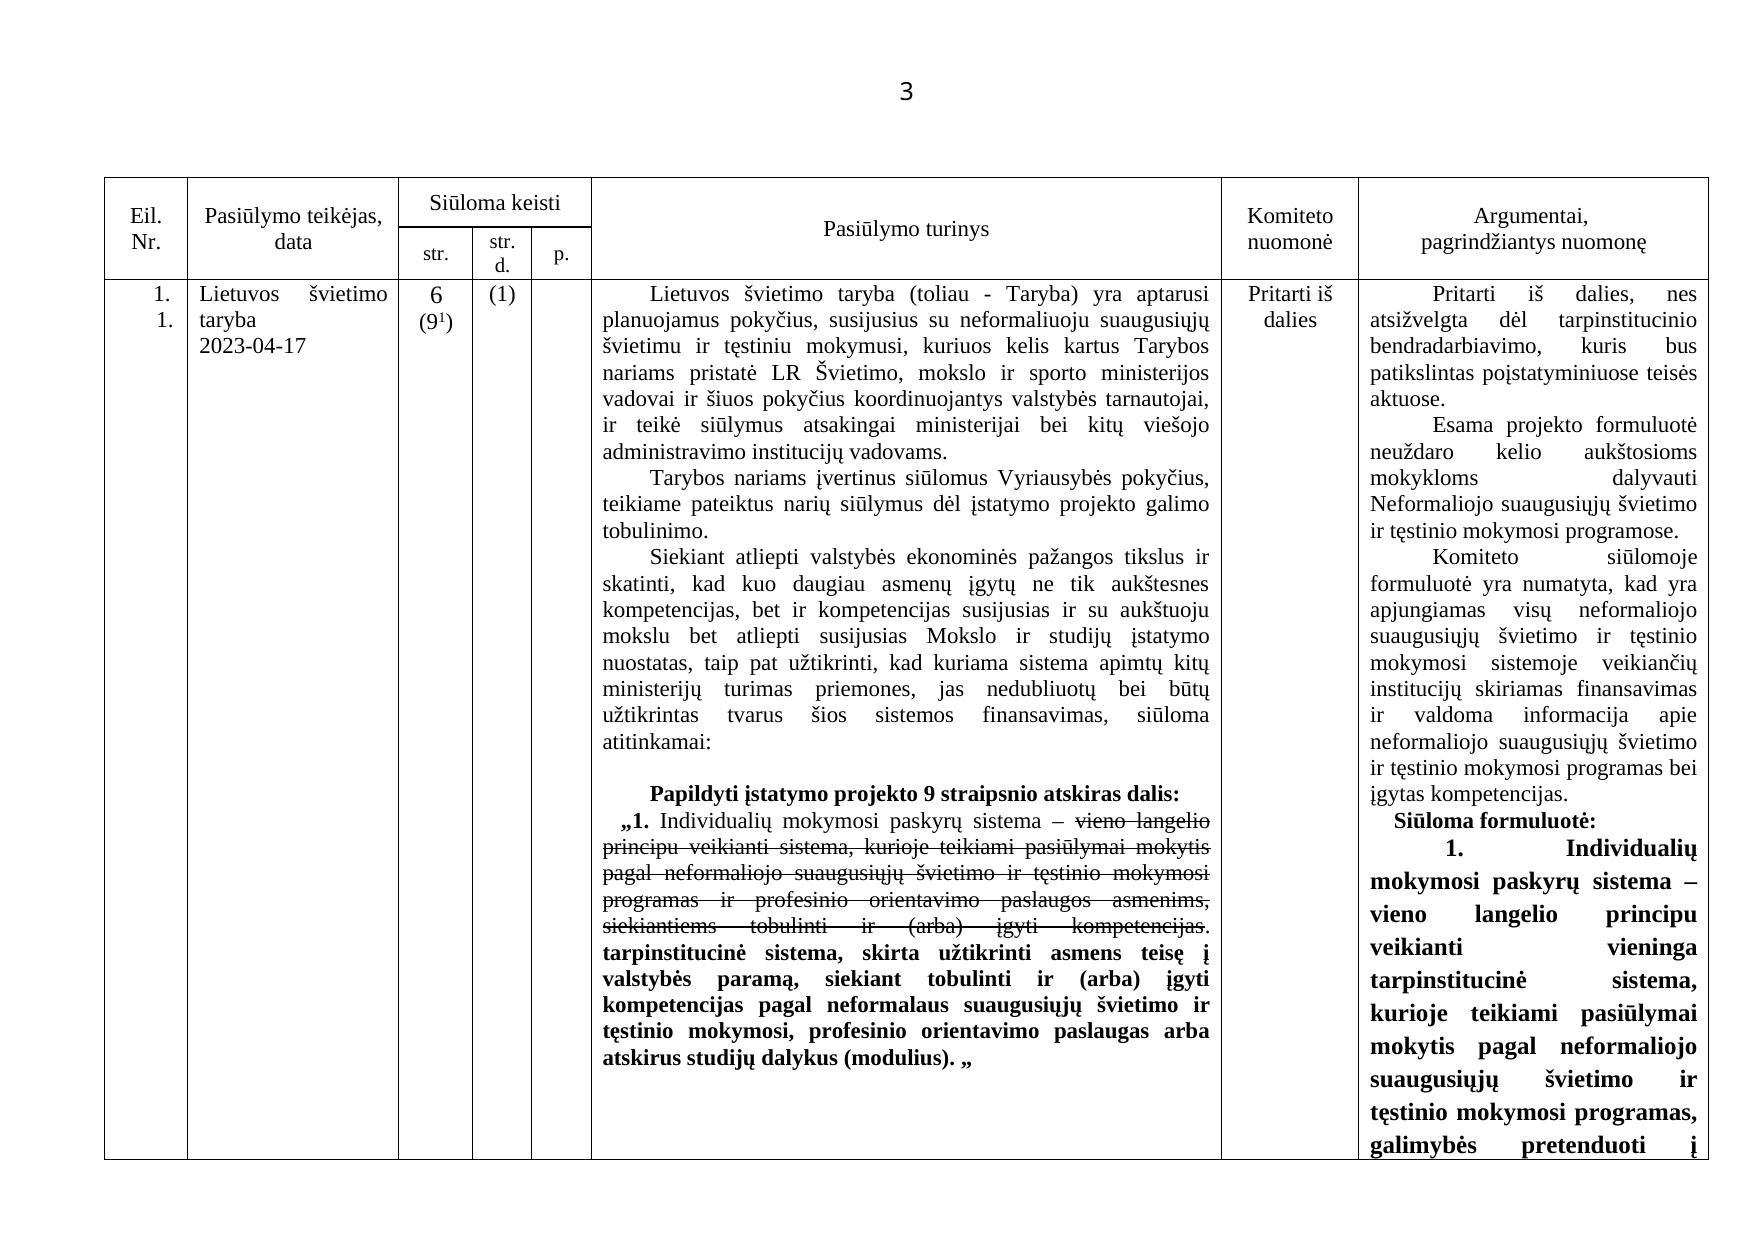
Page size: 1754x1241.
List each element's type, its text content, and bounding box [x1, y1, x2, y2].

table_cell str. d. [473, 228, 531, 279]
table_cell Pritarti iš dalies [1222, 280, 1358, 1159]
table_header Argumentai, pagrindžiantys nuomonę [1359, 178, 1708, 279]
table_cell Pritarti iš dalies, nes atsižvelgta dėl tarpinstitucinio bendradarbiavimo, kuris bus patikslintas poįstatyminiuose teisės aktuose. Esama projekto formuluotė neuždaro kelio aukštosioms mokykloms dalyvauti Neformaliojo suaugusiųjų švietimo ir tęstinio mokymosi programose. Komiteto siūlomoje formuluotė yra numatyta, kad yra apjungiamas visų neformaliojo suaugusiųjų švietimo ir tęstinio mokymosi sistemoje veikiančių institucijų skiriamas finansavimas ir valdoma informacija apie neformaliojo suaugusiųjų švietimo ir tęstinio mokymosi programas bei įgytas kompetencijas. Siūloma formuluotė: 1. Individualių mokymosi paskyrų sistema – vieno langelio principu veikianti vieninga tarpinstitucinė sistema, kurioje teikiami pasiūlymai mokytis pagal neformaliojo suaugusiųjų švietimo ir tęstinio mokymosi programas, galimybės pretenduoti į [1359, 280, 1708, 1159]
table_cell p. [532, 228, 591, 279]
table_cell 1.11 [105, 280, 187, 1159]
table_header Komiteto nuomonė [1222, 178, 1358, 279]
table_cell str. [399, 228, 472, 279]
table_cell Lietuvos švietimo taryba (toliau - Taryba) yra aptarusi planuojamus pokyčius, susijusius su neformaliuoju suaugusiųjų švietimu ir tęstiniu mokymusi, kuriuos kelis kartus Tarybos nariams pristatė LR Švietimo, mokslo ir sporto ministerijos vadovai ir šiuos pokyčius koordinuojantys valstybės tarnautojai, ir teikė siūlymus atsakingai ministerijai bei kitų viešojo administravimo institucijų vadovams. Tarybos nariams įvertinus siūlomus Vyriausybės pokyčius, teikiame pateiktus narių siūlymus dėl įstatymo projekto galimo tobulinimo. Siekiant atliepti valstybės ekonominės pažangos tikslus ir skatinti, kad kuo daugiau asmenų įgytų ne tik aukštesnes kompetencijas, bet ir kompetencijas susijusias ir su aukštuoju mokslu bet atliepti susijusias Mokslo ir studijų įstatymo nuostatas, taip pat užtikrinti, kad kuriama sistema apimtų kitų ministerijų turimas priemones, jas nedubliuotų bei būtų užtikrintas tvarus šios sistemos finansavimas, siūloma atitinkamai: Papildyti įstatymo projekto 9 straipsnio atskiras dalis: „1. Individualių mokymosi paskyrų sistema – vieno langelio principu veikianti sistema, kurioje teikiami pasiūlymai mokytis pagal neformaliojo suaugusiųjų švietimo ir tęstinio mokymosi programas ir profesinio orientavimo paslaugos asmenims, siekiantiems tobulinti ir (arba) įgyti kompetencijas. tarpinstitucinė sistema, skirta užtikrinti asmens teisę į valstybės paramą, siekiant tobulinti ir (arba) įgyti kompetencijas pagal neformalaus suaugusiųjų švietimo ir tęstinio mokymosi, profesinio orientavimo paslaugas arba atskirus studijų dalykus (modulius). „ [592, 280, 1221, 1159]
table_cell 6 (91) [399, 280, 472, 1159]
table_header Pasiūlymo teikėjas, data [188, 178, 398, 279]
table_cell Lietuvos švietimo taryba 2023-04-17 [188, 280, 398, 1159]
table_cell [532, 280, 591, 1159]
table_header Siūloma keisti [399, 178, 591, 226]
table_header Eil. Nr. [105, 178, 187, 279]
table_header Pasiūlymo turinys [592, 178, 1221, 279]
table_cell (1) [473, 280, 531, 1159]
